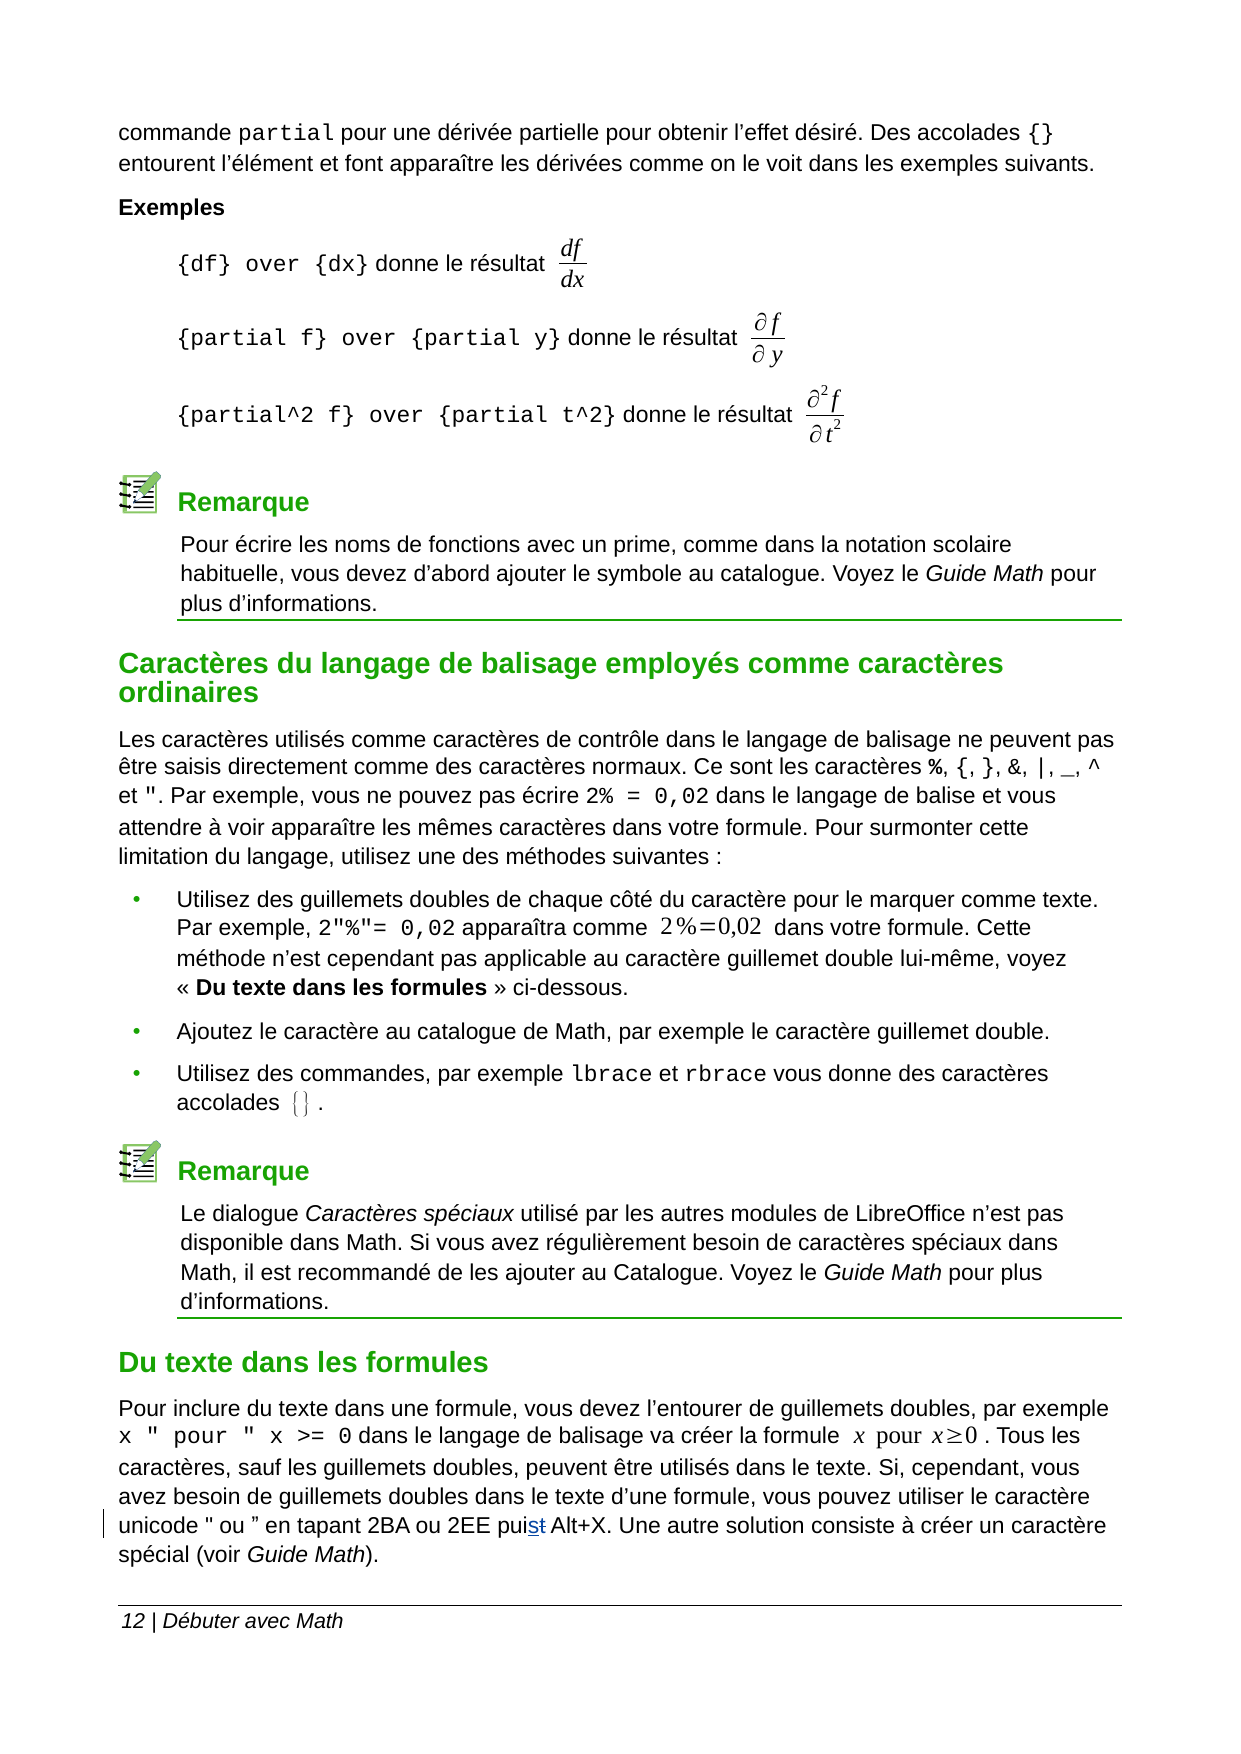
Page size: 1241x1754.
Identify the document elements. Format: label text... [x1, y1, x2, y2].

text Pour écrire les noms de fonctions avec un prime, comme dans la notation scolaire habituelle, vous devez d’abord ajouter le symbole au catalogue. Voyez le Guide Math pour plus d’informations. [177, 524, 1122, 619]
text Le dialogue Caractères spéciaux utilisé par les autres modules de LibreOffice n’est pas disponible dans Math. Si vous avez régulièrement besoin de caractères spéciaux dans Math, il est recommandé de les ajouter au Catalogue. Voyez le Guide Math pour plus d’informations. [177, 1193, 1122, 1317]
subtitle Du texte dans les formules [118, 1349, 1122, 1378]
text commande partial pour une dérivée partielle pour obtenir l’effet désiré. Des accolades {} entourent l’élément et font apparaître les dérivées comme on le voit dans les exemples suivants. [118, 118, 1122, 176]
list Remarque [118, 470, 1122, 517]
text {partial^2 f} over {partial t^2} donne le résultat [176, 382, 1122, 448]
list Remarque [118, 1139, 1122, 1186]
list Utilisez des commandes, par exemple lbrace et rbrace vous donne des caractères accolades . [133, 1059, 1122, 1117]
list Utilisez des guillemets doubles de chaque côté du caractère pour le marquer comme texte. Par exemple, 2"%"= 0,02 apparaîtra comme dans votre formule. Cette méthode n’est cependant pas applicable au caractère guillemet double lui-même, voyez « Du texte dans les formules » ci-dessous. [133, 884, 1122, 1000]
text {df} over {dx} donne le résultat [176, 235, 1122, 294]
text Exemples [118, 191, 1122, 220]
text {partial f} over {partial y} donne le résultat [176, 308, 1122, 367]
subtitle Caractères du langage de balisage employés comme caractères ordinaires [118, 650, 1122, 709]
text Pour inclure du texte dans une formule, vous devez l’entourer de guillemets doubles, par exemple x " pour " x >= 0 dans le langage de balisage va créer la formule . Tous les caractères, sauf les guillemets doubles, peuvent être utilisés dans le texte. Si, cependant, vous avez besoin de guillemets doubles dans le texte d’une formule, vous pouvez utiliser le caractère unicode ʺ ou ˮ en tapant 2BA ou 2EE puis Alt+X. Une autre solution consiste à créer un caractère spécial (voir Guide Math). [118, 1392, 1122, 1567]
list Ajoutez le caractère au catalogue de Math, par exemple le caractère guillemet double. [133, 1015, 1122, 1044]
text Les caractères utilisés comme caractères de contrôle dans le langage de balisage ne peuvent pas être saisis directement comme des caractères normaux. Ce sont les caractères %, {, }, &, |, _, ^ et ". Par exemple, vous ne pouvez pas écrire 2% = 0,02 dans le langage de balise et vous attendre à voir apparaître les mêmes caractères dans votre formule. Pour surmonter cette limitation du langage, utilisez une des méthodes suivantes : [118, 723, 1122, 869]
